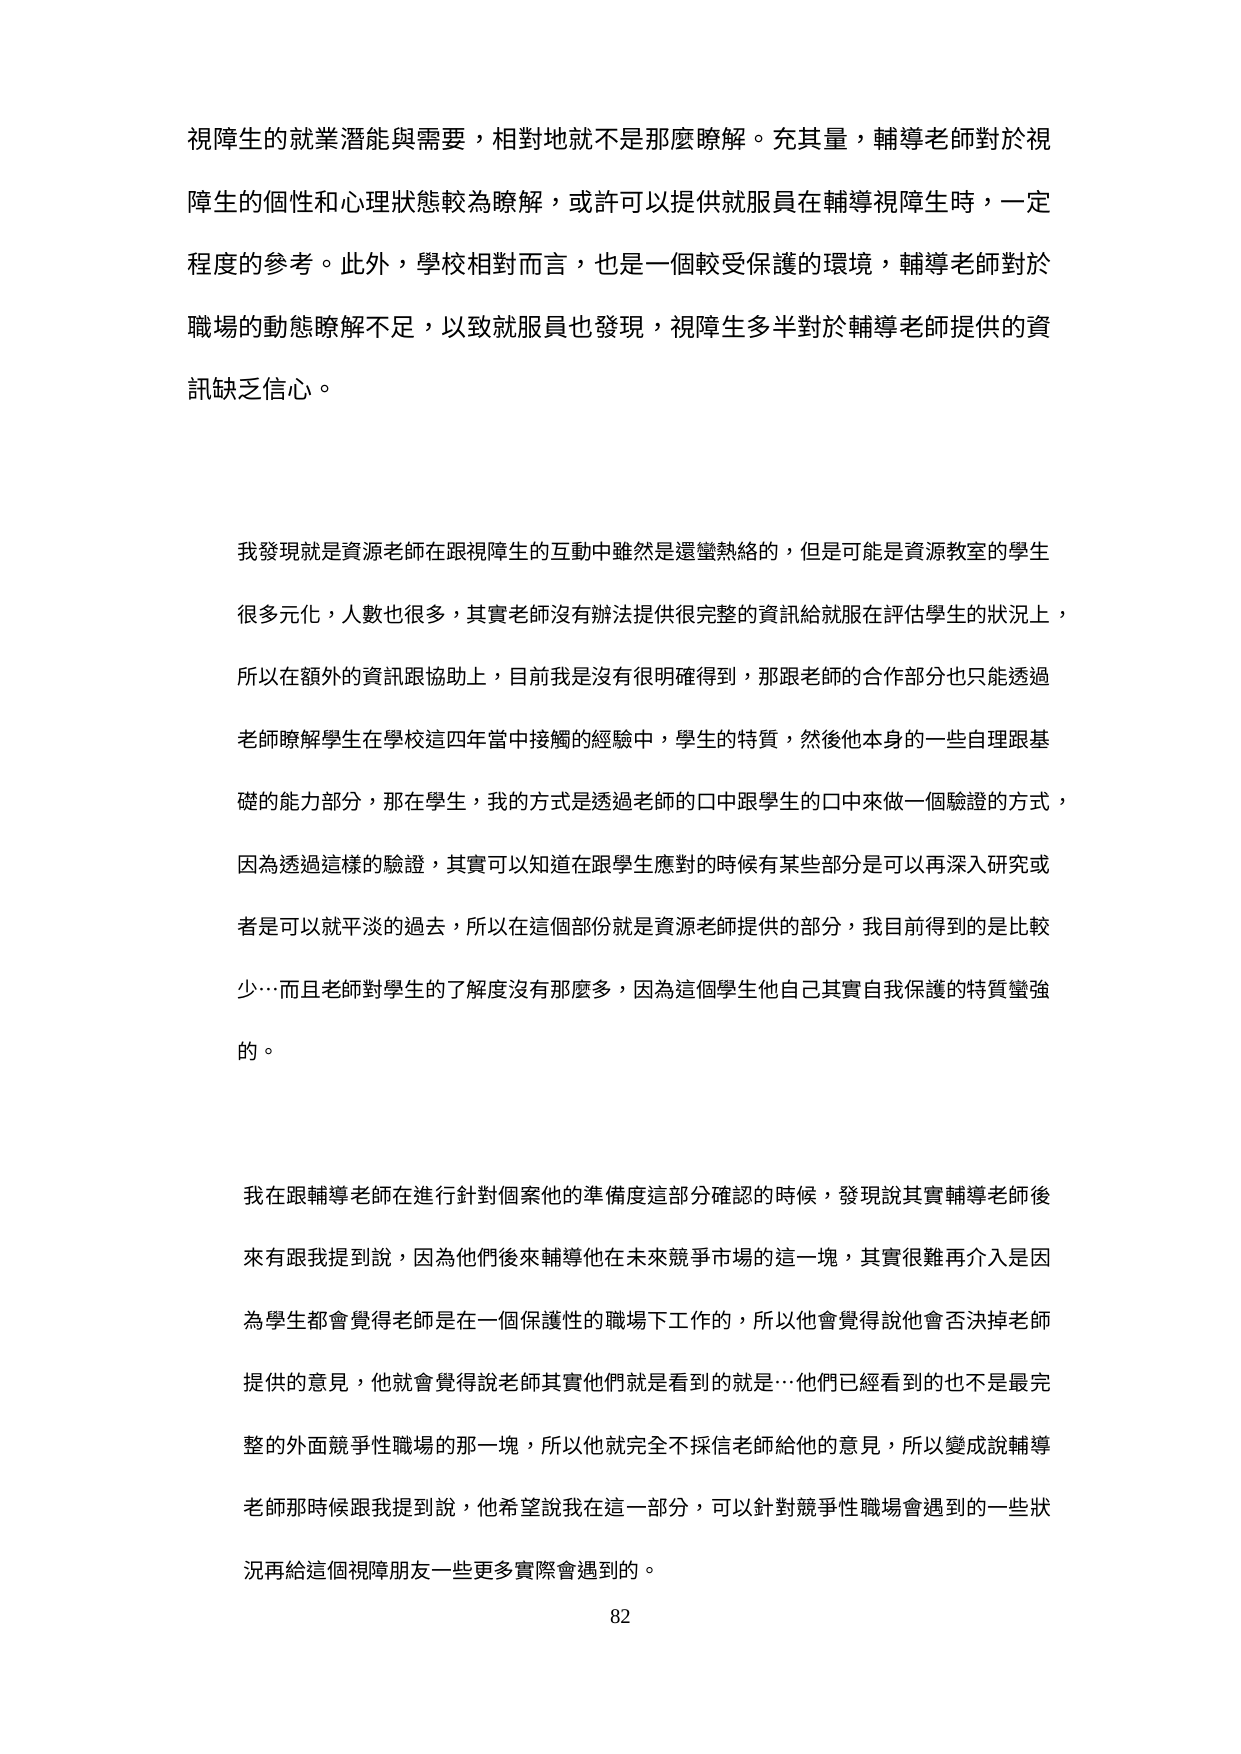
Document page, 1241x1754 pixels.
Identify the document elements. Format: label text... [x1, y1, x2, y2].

text 我在跟輔導老師在進行針對個案他的準備度這部分確認的時候，發現說其實輔導老師後來有跟我提到說，因為他們後來輔導他在未來競爭市場的這一塊，其實很難再介入是因為學生都會覺得老師是在一個保護性的職場下工作的，所以他會覺得說他會否決掉老師提供的意見，他就會覺得說老師其實他們就是看到的就是…他們已經看到的也不是最完整的外面競爭性職場的那一塊，所以他就完全不採信老師給他的意見，所以變成說輔導老師那時候跟我提到說，他希望說我在這一部分，可以針對競爭性職場會遇到的一些狀況再給這個視障朋友一些更多實際會遇到的。 [244, 1152, 1053, 1590]
text 視障生的就業潛能與需要，相對地就不是那麼瞭解。充其量，輔導老師對於視障生的個性和心理狀態較為瞭解，或許可以提供就服員在輔導視障生時，一定程度的參考。此外，學校相對而言，也是一個較受保護的環境，輔導老師對於職場的動態瞭解不足，以致就服員也發現，視障生多半對於輔導老師提供的資訊缺乏信心。 [187, 96, 1053, 409]
text 我發現就是資源老師在跟視障生的互動中雖然是還蠻熱絡的，但是可能是資源教室的學生很多元化，人數也很多，其實老師沒有辦法提供很完整的資訊給就服在評估學生的狀況上，所以在額外的資訊跟協助上，目前我是沒有很明確得到，那跟老師的合作部分也只能透過老師瞭解學生在學校這四年當中接觸的經驗中，學生的特質，然後他本身的一些自理跟基礎的能力部分，那在學生，我的方式是透過老師的口中跟學生的口中來做一個驗證的方式，因為透過這樣的驗證，其實可以知道在跟學生應對的時候有某些部分是可以再深入研究或者是可以就平淡的過去，所以在這個部份就是資源老師提供的部分，我目前得到的是比較少…而且老師對學生的了解度沒有那麼多，因為這個學生他自己其實自我保護的特質蠻強的。 [237, 509, 1053, 1071]
